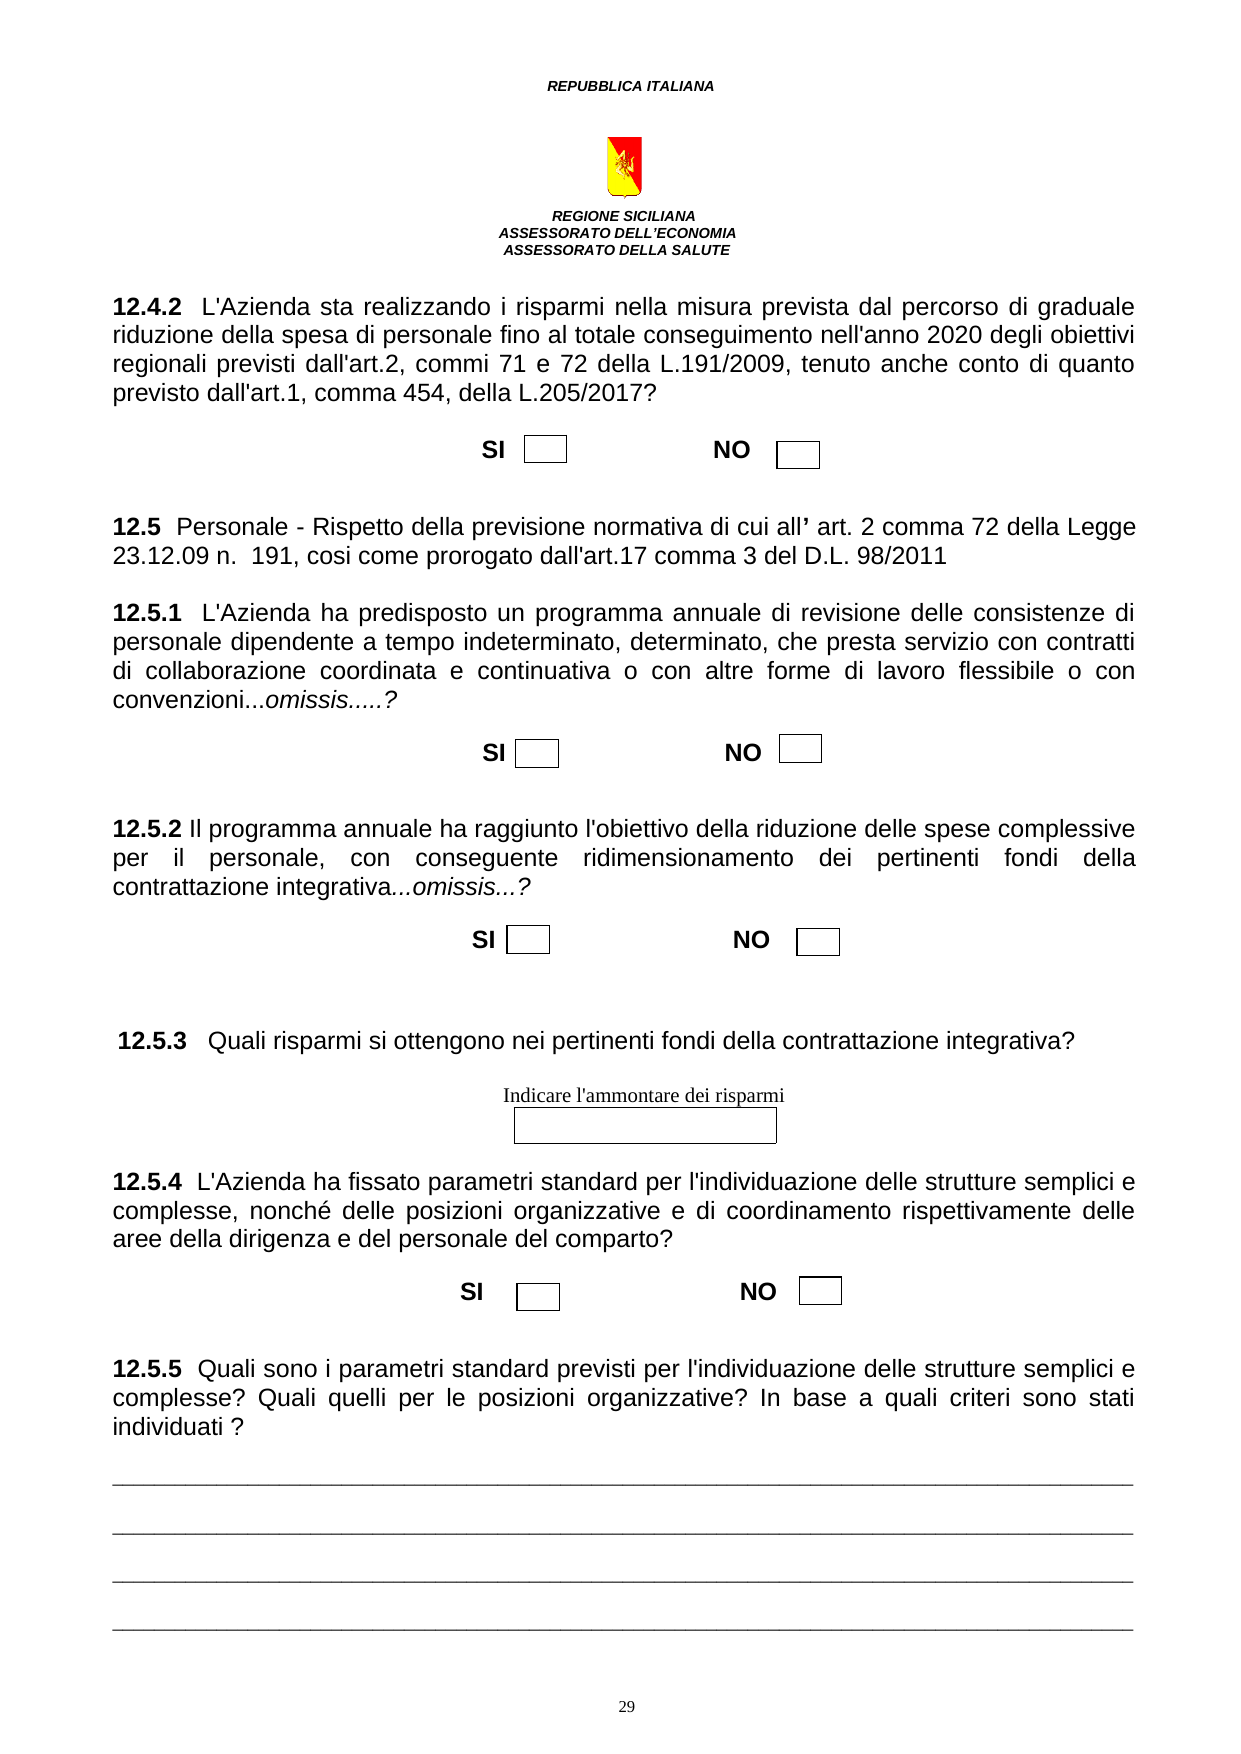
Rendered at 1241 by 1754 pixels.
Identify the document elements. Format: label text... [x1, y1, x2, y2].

text 12.5.3 Quali risparmi si ottengono nei pertinenti fondi della contrattazione integrativa? [112, 1026, 1137, 1054]
table_header [515, 1108, 776, 1143]
text Indicare l'ammontare dei risparmi [112, 1083, 1137, 1107]
text __________________________________________________________________________________________________ [112, 1513, 1137, 1537]
text 12.5.2 Il programma annuale ha raggiunto l'obiettivo della riduzione delle spese complessive per il personale, con conseguente ridimensionamento dei pertinenti fondi della contrattazione integrativa...omissis...? [112, 814, 1137, 901]
subtitle 12.4.2 L'Azienda sta realizzando i risparmi nella misura prevista dal percorso di graduale riduzione della spesa di personale fino al totale conseguimento nell'anno 2020 degli obiettivi regionali previsti dall'art.2, commi 71 e 72 della L.191/2009, tenuto anche conto di quanto previsto dall'art.1, comma 454, della L.205/2017? [112, 292, 1137, 407]
text 12.5.4 L'Azienda ha fissato parametri standard per l'individuazione delle strutture semplici e complesse, nonché delle posizioni organizzative e di coordinamento rispettivamente delle aree della dirigenza e del personale del comparto? [112, 1167, 1137, 1253]
text SI [112, 435, 524, 464]
text SI NO [112, 1277, 1137, 1306]
text 12.5.1 L'Azienda ha predisposto un programma annuale di revisione delle consistenze di personale dipendente a tempo indeterminato, determinato, che presta servizio con contratti di collaborazione coordinata e continuativa o con altre forme di lavoro flessibile o con convenzioni...omissis.....? [112, 598, 1137, 713]
text 12.5 Personale - Rispetto della previsione normativa di cui all’ art. 2 comma 72 della Legge 23.12.09 n. 191, cosi come prorogato dall'art.17 comma 3 del D.L. 98/2011 [112, 512, 1137, 570]
text __________________________________________________________________________________________________ [112, 1609, 1137, 1633]
text __________________________________________________________________________________________________ [112, 1464, 1137, 1488]
text NO [525, 435, 1137, 464]
text SI [112, 925, 506, 953]
picture [607, 137, 642, 199]
text SI NO [112, 737, 1137, 766]
text 12.5.5 Quali sono i parametri standard previsti per l'individuazione delle strutture semplici e complesse? Quali quelli per le posizioni organizzative? In base a quali criteri sono stati individuati ? [112, 1354, 1137, 1440]
text __________________________________________________________________________________________________ [112, 1561, 1137, 1585]
text NO [550, 925, 1137, 953]
